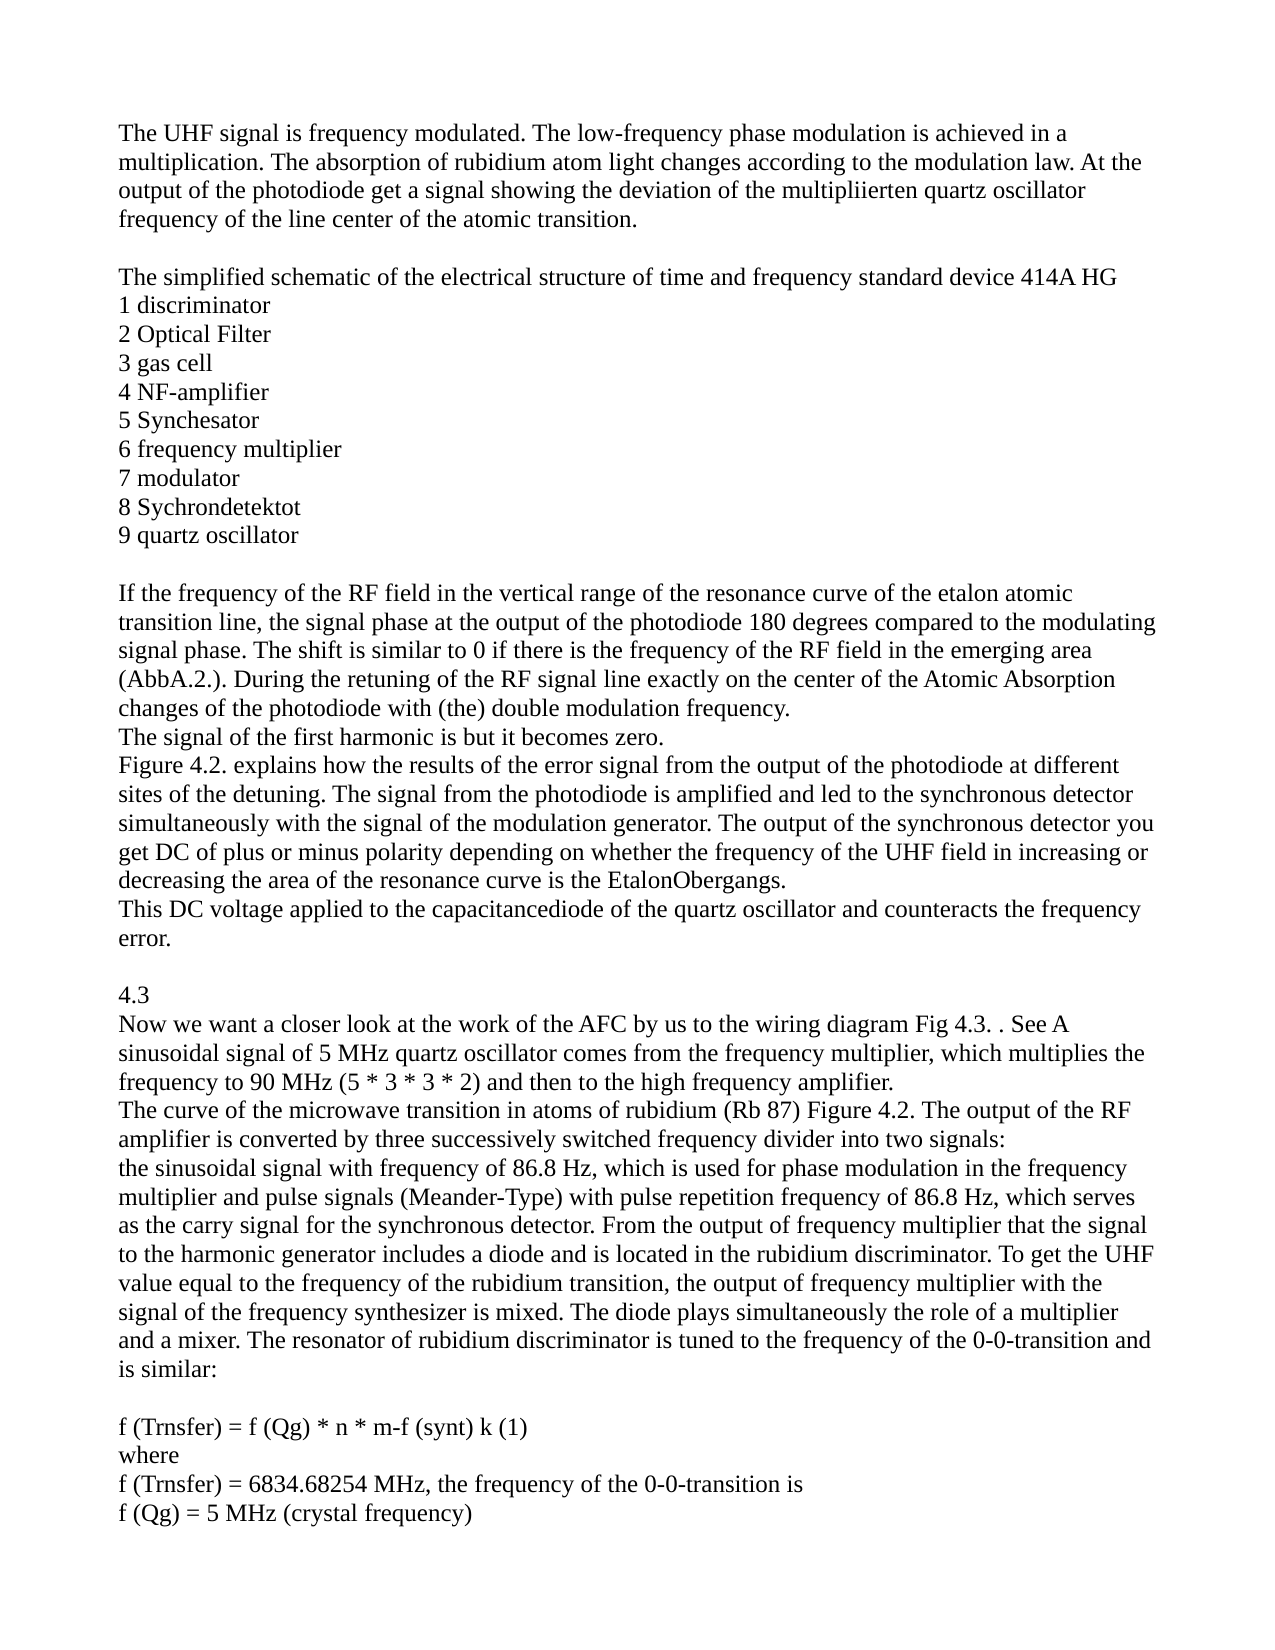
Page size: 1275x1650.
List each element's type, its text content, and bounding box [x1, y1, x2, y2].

text If the frequency of the RF field in the vertical range of the resonance curve of the etalon atomic transition line, the signal phase at the output of the photodiode 180 degrees compared to the modulating signal phase. The shift is similar to 0 if there is the frequency of the RF field in the emerging area (AbbA.2.). During the retuning of the RF signal line exactly on the center of the Atomic Absorption changes of the photodiode with (the) double modulation frequency. The signal of the first harmonic is but it becomes zero. Figure 4.2. explains how the results of the error signal from the output of the photodiode at different sites of the detuning. The signal from the photodiode is amplified and led to the synchronous detector simultaneously with the signal of the modulation generator. The output of the synchronous detector you get DC of plus or minus polarity depending on whether the frequency of the UHF field in increasing or decreasing the area of the resonance curve is the EtalonObergangs. This DC voltage applied to the capacitancediode of the quartz oscillator and counteracts the frequency error. [118, 578, 1157, 952]
text f (Trnsfer) = f (Qg) * n * m-f (synt) k (1) where f (Trnsfer) = 6834.68254 MHz, the frequency of the 0-0-transition is f (Qg) = 5 MHz (crystal frequency) [118, 1412, 1157, 1527]
text Now we want a closer look at the work of the AFC by us to the wiring diagram Fig 4.3. . See A sinusoidal signal of 5 MHz quartz oscillator comes from the frequency multiplier, which multiplies the frequency to 90 MHz (5 * 3 * 3 * 2) and then to the high frequency amplifier. The curve of the microwave transition in atoms of rubidium (Rb 87) Figure 4.2. The output of the RF amplifier is converted by three successively switched frequency divider into two signals: the sinusoidal signal with frequency of 86.8 Hz, which is used for phase modulation in the frequency multiplier and pulse signals (Meander-Type) with pulse repetition frequency of 86.8 Hz, which serves as the carry signal for the synchronous detector. From the output of frequency multiplier that the signal to the harmonic generator includes a diode and is located in the rubidium discriminator. To get the UHF value equal to the frequency of the rubidium transition, the output of frequency multiplier with the signal of the frequency synthesizer is mixed. The diode plays simultaneously the role of a multiplier and a mixer. The resonator of rubidium discriminator is tuned to the frequency of the 0-0-transition and is similar: [118, 1009, 1157, 1383]
text 4.3 [118, 981, 1157, 1009]
text The UHF signal is frequency modulated. The low-frequency phase modulation is achieved in a multiplication. The absorption of rubidium atom light changes according to the modulation law. At the output of the photodiode get a signal showing the deviation of the multipliierten quartz oscillator frequency of the line center of the atomic transition. [118, 118, 1157, 233]
text The simplified schematic of the electrical structure of time and frequency standard device 414A HG 1 discriminator 2 Optical Filter 3 gas cell 4 NF-amplifier 5 Synchesator 6 frequency multiplier 7 modulator 8 Sychrondetektot 9 quartz oscillator [118, 262, 1157, 549]
